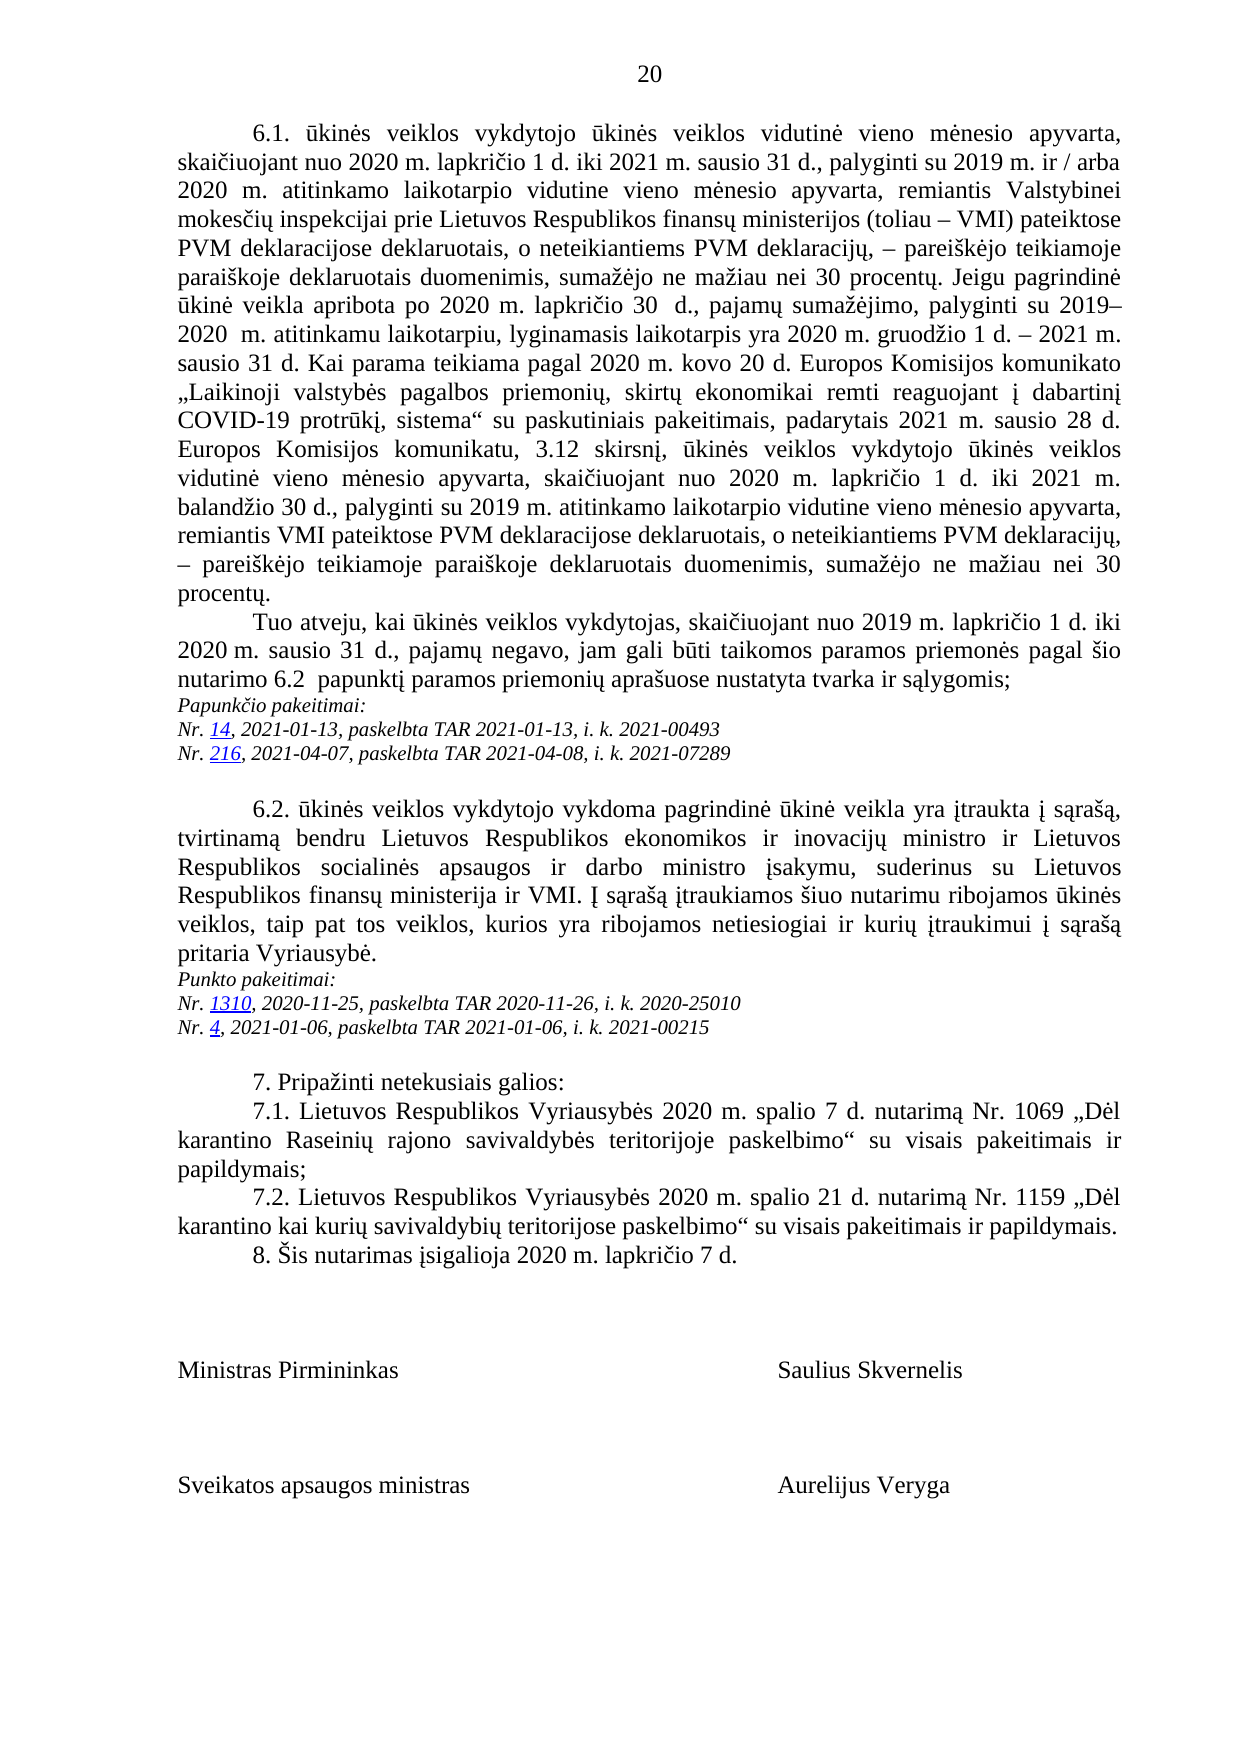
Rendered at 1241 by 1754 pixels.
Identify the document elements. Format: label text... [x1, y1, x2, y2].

text 7.2. Lietuvos Respublikos Vyriausybės 2020 m. spalio 21 d. nutarimą Nr. 1159 „Dėl karantino kai kurių savivaldybių teritorijose paskelbimo“ su visais pakeitimais ir papildymais. [177, 1182, 1122, 1240]
text 6.1. ūkinės veiklos vykdytojo ūkinės veiklos vidutinė vieno mėnesio apyvarta, skaičiuojant nuo 2020 m. lapkričio 1 d. iki 2021 m. sausio 31 d., palyginti su 2019 m. ir / arba 2020 m. atitinkamo laikotarpio vidutine vieno mėnesio apyvarta, remiantis Valstybinei mokesčių inspekcijai prie Lietuvos Respublikos finansų ministerijos (toliau – VMI) pateiktose PVM deklaracijose deklaruotais, o neteikiantiems PVM deklaracijų, – pareiškėjo teikiamoje paraiškoje deklaruotais duomenimis, sumažėjo ne mažiau nei 30 procentų. Jeigu pagrindinė ūkinė veikla apribota po 2020 m. lapkričio 30 d., pajamų sumažėjimo, palyginti su 2019–2020 m. atitinkamu laikotarpiu, lyginamasis laikotarpis yra 2020 m. gruodžio 1 d. – 2021 m. sausio 31 d. Kai parama teikiama pagal 2020 m. kovo 20 d. Europos Komisijos komunikato „Laikinoji valstybės pagalbos priemonių, skirtų ekonomikai remti reaguojant į dabartinį COVID-19 protrūkį, sistema“ su paskutiniais pakeitimais, padarytais 2021 m. sausio 28 d. Europos Komisijos komunikatu, 3.12 skirsnį, ūkinės veiklos vykdytojo ūkinės veiklos vidutinė vieno mėnesio apyvarta, skaičiuojant nuo 2020 m. lapkričio 1 d. iki 2021 m. balandžio 30 d., palyginti su 2019 m. atitinkamo laikotarpio vidutine vieno mėnesio apyvarta, remiantis VMI pateiktose PVM deklaracijose deklaruotais, o neteikiantiems PVM deklaracijų, – pareiškėjo teikiamoje paraiškoje deklaruotais duomenimis, sumažėjo ne mažiau nei 30 procentų. [177, 118, 1122, 607]
text Tuo atveju, kai ūkinės veiklos vykdytojas, skaičiuojant nuo 2019 m. lapkričio 1 d. iki 2020 m. sausio 31 d., pajamų negavo, jam gali būti taikomos paramos priemonės pagal šio nutarimo 6.2 papunktį paramos priemonių aprašuose nustatyta tvarka ir sąlygomis; [177, 607, 1122, 693]
text Papunkčio pakeitimai: [177, 693, 1122, 717]
text Punkto pakeitimai: [177, 967, 1122, 991]
text 7. Pripažinti netekusiais galios: [177, 1067, 1122, 1096]
text 7.1. Lietuvos Respublikos Vyriausybės 2020 m. spalio 7 d. nutarimą Nr. 1069 „Dėl karantino Raseinių rajono savivaldybės teritorijoje paskelbimo“ su visais pakeitimais ir papildymais; [177, 1096, 1122, 1182]
text Nr. 216, 2021-04-07, paskelbta TAR 2021-04-08, i. k. 2021-07289 [177, 741, 1122, 765]
text Sveikatos apsaugos ministras Aurelijus Veryga [177, 1470, 1122, 1499]
text Nr. 4, 2021-01-06, paskelbta TAR 2021-01-06, i. k. 2021-00215 [177, 1015, 1122, 1039]
text Nr. 1310, 2020-11-25, paskelbta TAR 2020-11-26, i. k. 2020-25010 [177, 991, 1122, 1015]
text 8. Šis nutarimas įsigalioja 2020 m. lapkričio 7 d. [177, 1240, 1122, 1269]
text Ministras Pirmininkas Saulius Skvernelis [177, 1355, 1122, 1384]
text Nr. 14, 2021-01-13, paskelbta TAR 2021-01-13, i. k. 2021-00493 [177, 717, 1122, 741]
text 6.2. ūkinės veiklos vykdytojo vykdoma pagrindinė ūkinė veikla yra įtraukta į sąrašą, tvirtinamą bendru Lietuvos Respublikos ekonomikos ir inovacijų ministro ir Lietuvos Respublikos socialinės apsaugos ir darbo ministro įsakymu, suderinus su Lietuvos Respublikos finansų ministerija ir VMI. Į sąrašą įtraukiamos šiuo nutarimu ribojamos ūkinės veiklos, taip pat tos veiklos, kurios yra ribojamos netiesiogiai ir kurių įtraukimui į sąrašą pritaria Vyriausybė. [177, 794, 1122, 967]
